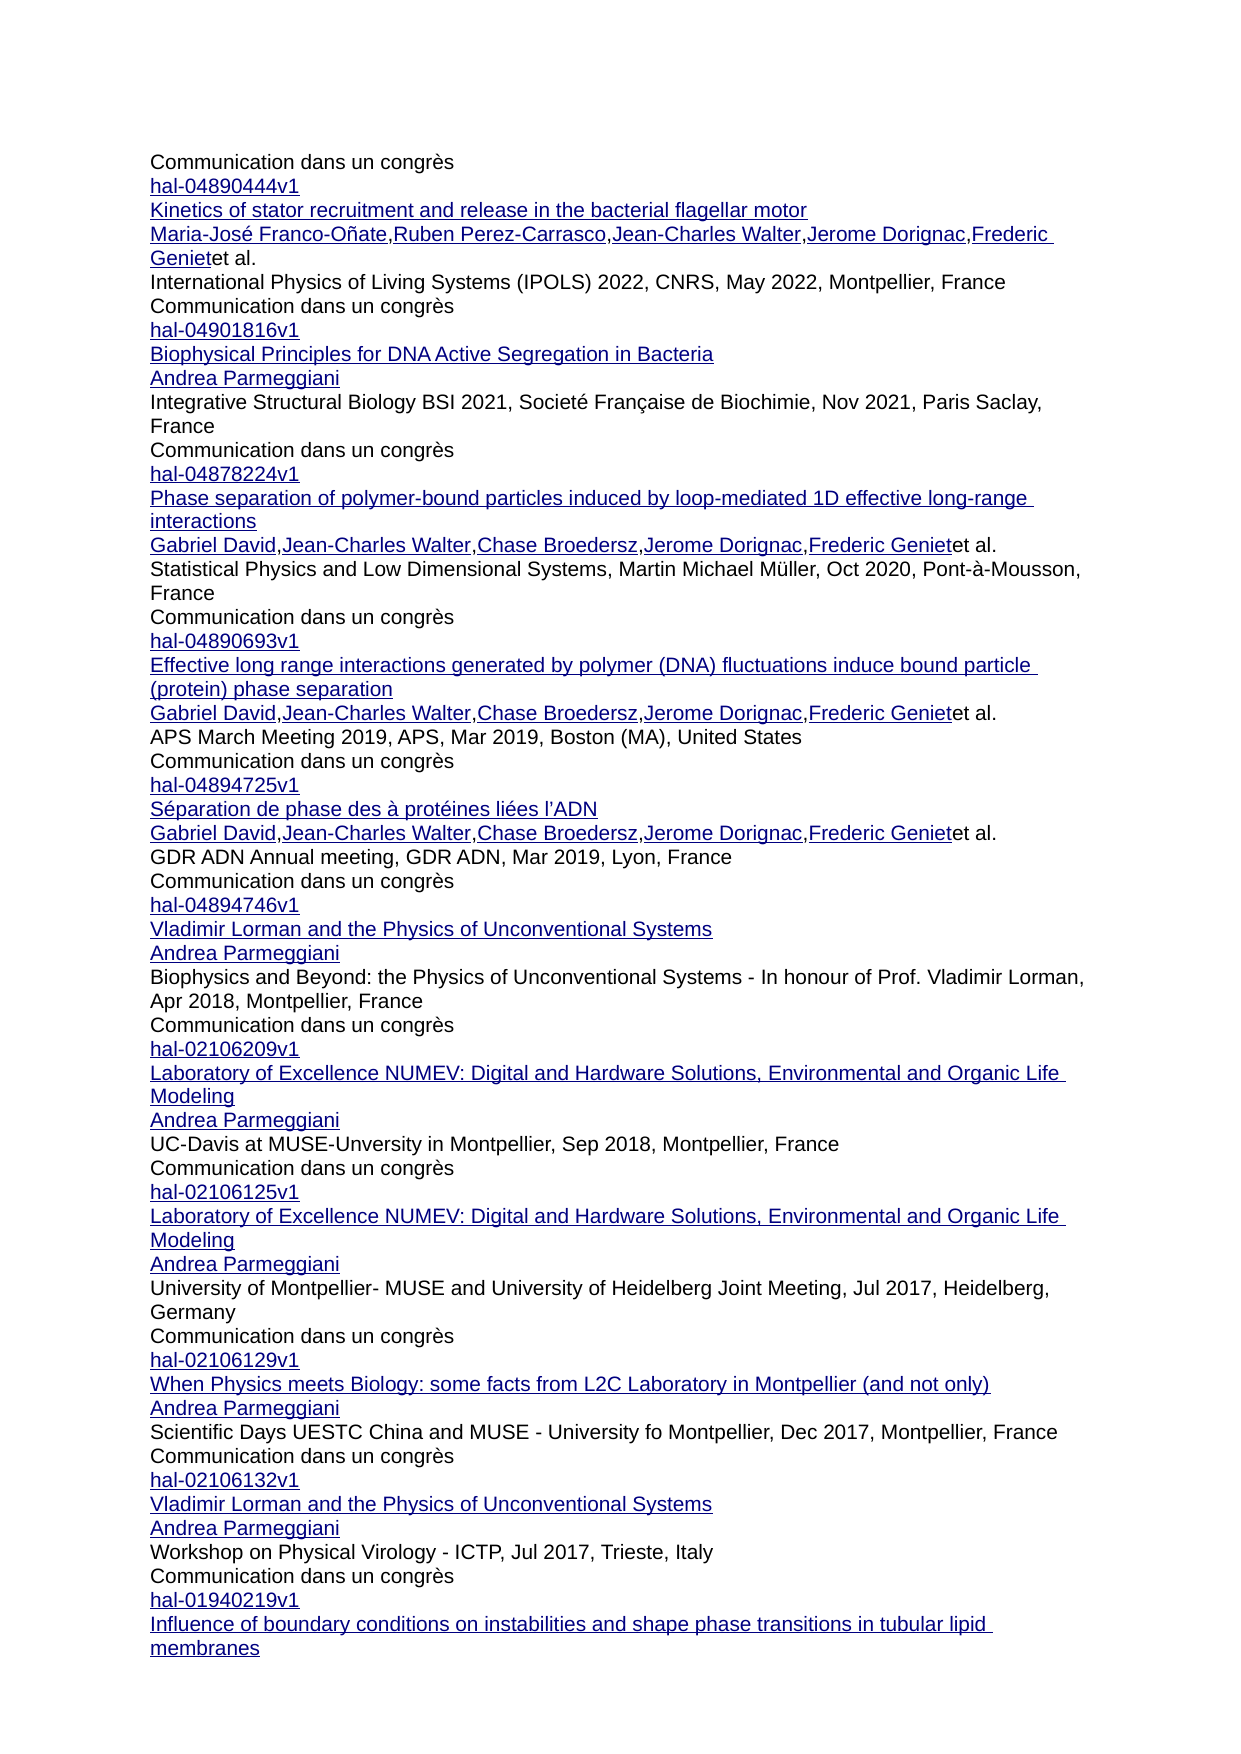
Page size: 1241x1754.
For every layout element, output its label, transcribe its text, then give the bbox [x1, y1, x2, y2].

table_cell Séparation de phase des à protéines liées l’ADN Gabriel David,Jean-Charles Walter,Chase Broedersz,Jerome Dorignac,Frederic Genietet al. GDR ADN Annual meeting, GDR ADN, Mar 2019, Lyon, France Communication dans un congrès hal-04894746v1 [150, 797, 1090, 917]
table_cell Laboratory of Excellence NUMEV: Digital and Hardware Solutions, Environmental and Organic Life Modeling Andrea Parmeggiani UC-Davis at MUSE-Unversity in Montpellier, Sep 2018, Montpellier, France Communication dans un congrès hal-02106125v1 [150, 1060, 1090, 1204]
table_cell Laboratory of Excellence NUMEV: Digital and Hardware Solutions, Environmental and Organic Life Modeling Andrea Parmeggiani University of Montpellier- MUSE and University of Heidelberg Joint Meeting, Jul 2017, Heidelberg, Germany Communication dans un congrès hal-02106129v1 [150, 1204, 1090, 1372]
table_cell Communication dans un congrès hal-04890444v1 [150, 150, 1090, 198]
table_cell Influence of boundary conditions on instabilities and shape phase transitions in tubular lipid membranes [150, 1611, 1090, 1659]
table_cell Kinetics of stator recruitment and release in the bacterial flagellar motor Maria-José Franco-Oñate,Ruben Perez-Carrasco,Jean-Charles Walter,Jerome Dorignac,Frederic Genietet al. International Physics of Living Systems (IPOLS) 2022, CNRS, May 2022, Montpellier, France Communication dans un congrès hal-04901816v1 [150, 198, 1090, 342]
table_cell Effective long range interactions generated by polymer (DNA) fluctuations induce bound particle (protein) phase separation Gabriel David,Jean-Charles Walter,Chase Broedersz,Jerome Dorignac,Frederic Genietet al. APS March Meeting 2019, APS, Mar 2019, Boston (MA), United States Communication dans un congrès hal-04894725v1 [150, 653, 1090, 797]
table_cell Vladimir Lorman and the Physics of Unconventional Systems Andrea Parmeggiani Workshop on Physical Virology - ICTP, Jul 2017, Trieste, Italy Communication dans un congrès hal-01940219v1 [150, 1492, 1090, 1611]
table_cell Vladimir Lorman and the Physics of Unconventional Systems Andrea Parmeggiani Biophysics and Beyond: the Physics of Unconventional Systems - In honour of Prof. Vladimir Lorman, Apr 2018, Montpellier, France Communication dans un congrès hal-02106209v1 [150, 917, 1090, 1060]
table_cell Phase separation of polymer-bound particles induced by loop-mediated 1D effective long-range interactions Gabriel David,Jean-Charles Walter,Chase Broedersz,Jerome Dorignac,Frederic Genietet al. Statistical Physics and Low Dimensional Systems, Martin Michael Müller, Oct 2020, Pont-à-Mousson, France Communication dans un congrès hal-04890693v1 [150, 485, 1090, 653]
table_cell When Physics meets Biology: some facts from L2C Laboratory in Montpellier (and not only) Andrea Parmeggiani Scientific Days UESTC China and MUSE - University fo Montpellier, Dec 2017, Montpellier, France Communication dans un congrès hal-02106132v1 [150, 1372, 1090, 1492]
table_cell Biophysical Principles for DNA Active Segregation in Bacteria Andrea Parmeggiani Integrative Structural Biology BSI 2021, Societé Française de Biochimie, Nov 2021, Paris Saclay, France Communication dans un congrès hal-04878224v1 [150, 342, 1090, 485]
